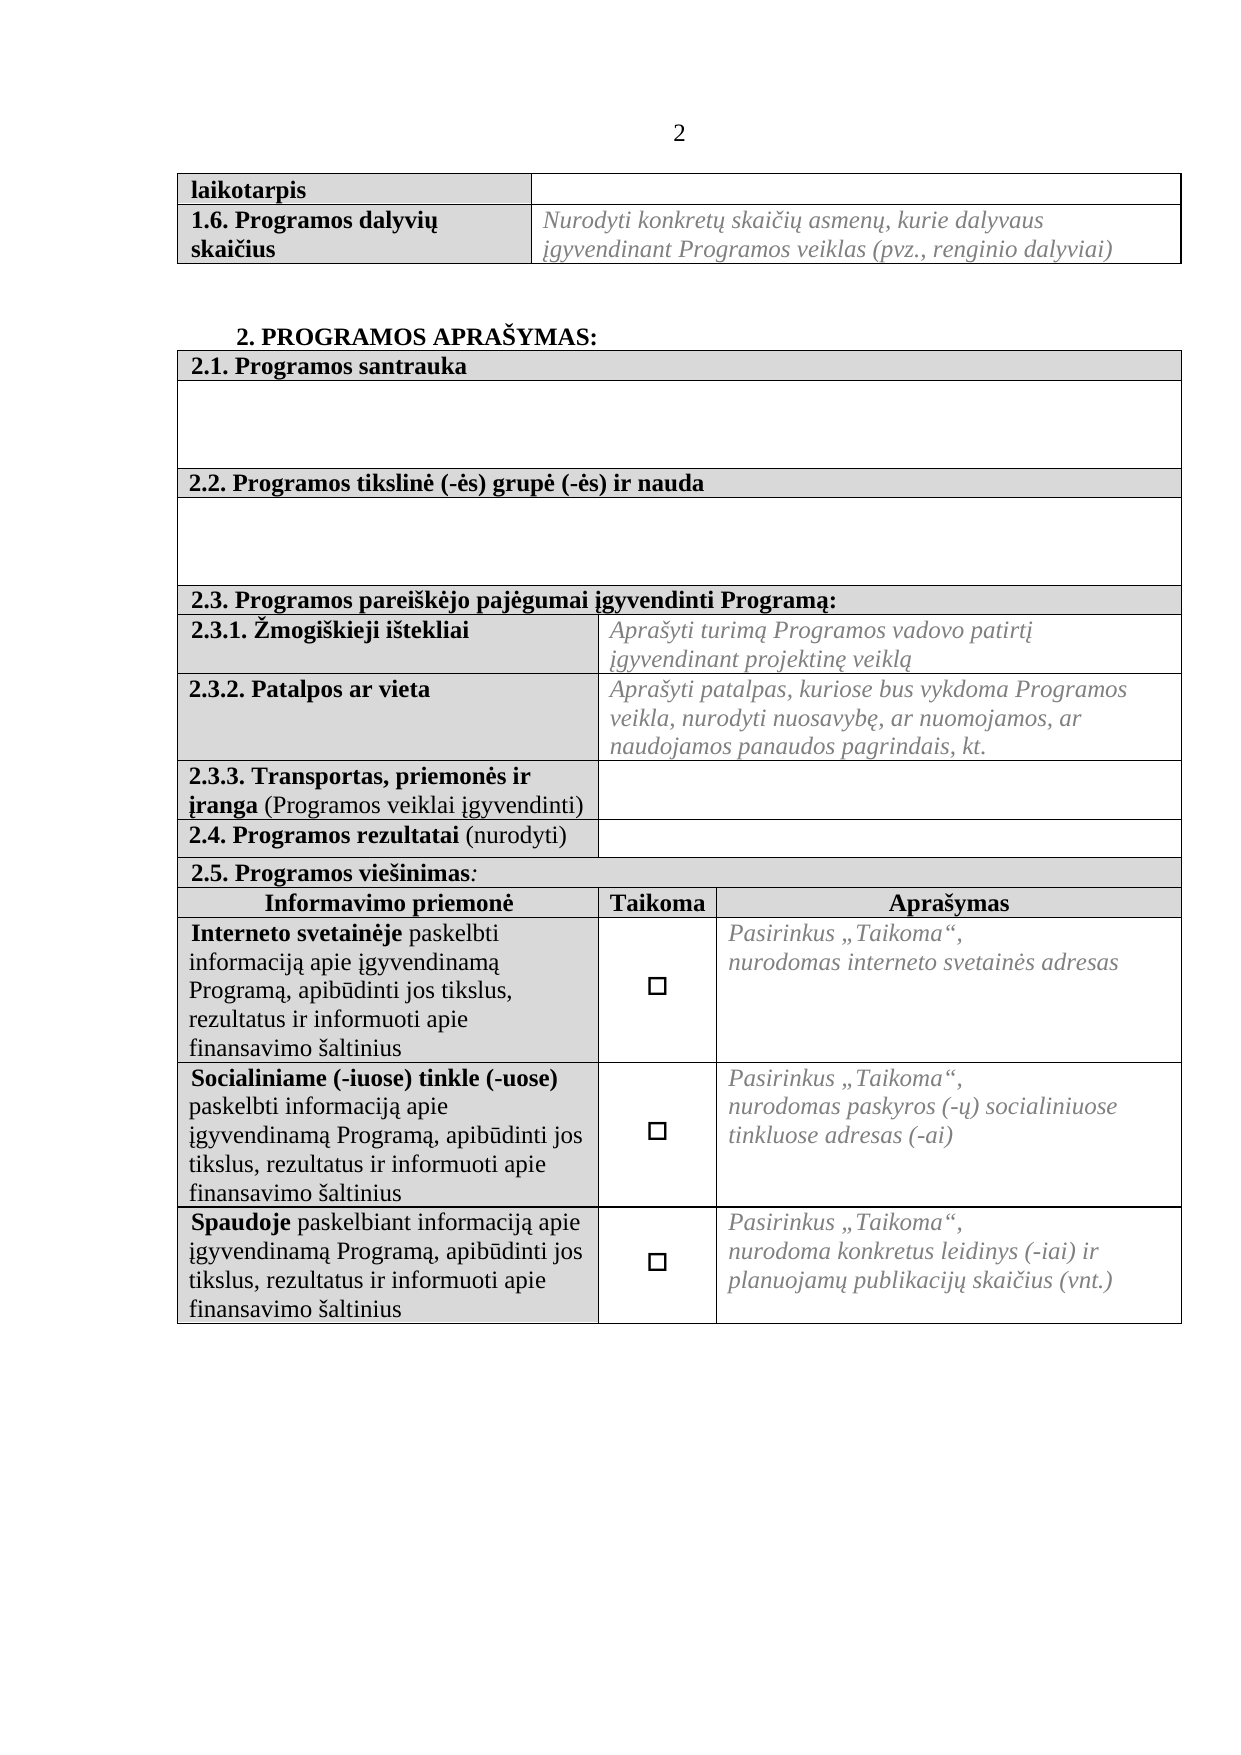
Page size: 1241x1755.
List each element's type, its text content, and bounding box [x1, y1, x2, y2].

table_cell Informavimo priemonė [178, 888, 598, 917]
table_cell  [599, 918, 716, 1062]
table_cell 1.6. Programos dalyvių skaičius [178, 205, 531, 263]
table_cell Taikoma [599, 888, 716, 917]
table_cell 2.2. Programos tikslinė (-ės) grupė (-ės) ir nauda [178, 469, 1181, 497]
table_cell Socialiniame (-iuose) tinkle (-uose) paskelbti informaciją apie įgyvendinamą Programą, apibūdinti jos tikslus, rezultatus ir informuoti apie finansavimo šaltinius [178, 1063, 598, 1206]
table_cell [532, 174, 1180, 203]
table_cell 2.3.2. Patalpos ar vieta [178, 674, 598, 760]
table_cell Pasirinkus „Taikoma“, nurodomas paskyros (-ų) socialiniuose tinkluose adresas (-ai) [717, 1063, 1181, 1206]
table_cell Nurodyti konkretų skaičių asmenų, kurie dalyvaus įgyvendinant Programos veiklas (pvz., renginio dalyviai) [532, 205, 1180, 263]
table_cell 2.5. Programos viešinimas: [178, 858, 1181, 887]
table_cell [178, 381, 1181, 467]
table_cell Interneto svetainėje paskelbti informaciją apie įgyvendinamą Programą, apibūdinti jos tikslus, rezultatus ir informuoti apie finansavimo šaltinius [178, 918, 598, 1062]
table_cell [599, 761, 1181, 819]
table_cell 2.4. Programos rezultatai (nurodyti) [178, 820, 598, 857]
table_cell Spaudoje paskelbiant informaciją apie įgyvendinamą Programą, apibūdinti jos tikslus, rezultatus ir informuoti apie finansavimo šaltinius [178, 1208, 598, 1322]
table_cell [178, 498, 1181, 584]
table_cell Aprašymas [717, 888, 1181, 917]
table_cell [599, 820, 1181, 857]
table_header 2.1. Programos santrauka [178, 351, 1181, 380]
table_cell Aprašyti turimą Programos vadovo patirtį įgyvendinant projektinę veiklą [599, 615, 1181, 673]
table_cell Pasirinkus „Taikoma“, nurodomas interneto svetainės adresas [717, 918, 1181, 1062]
table_cell Aprašyti patalpas, kuriose bus vykdoma Programos veikla, nurodyti nuosavybę, ar nuomojamos, ar naudojamos panaudos pagrindais, kt. [599, 674, 1181, 760]
table_cell Pasirinkus „Taikoma“, nurodoma konkretus leidinys (-iai) ir planuojamų publikacijų skaičius (vnt.) [717, 1208, 1181, 1322]
table_cell 2.3.3. Transportas, priemonės ir įranga (Programos veiklai įgyvendinti) [178, 761, 598, 819]
table_cell laikotarpis [178, 174, 531, 203]
table_cell  [599, 1208, 716, 1322]
text 2. PROGRAMOS APRAŠYMAS: [177, 322, 1181, 350]
table_cell 2.3.1. Žmogiškieji ištekliai [178, 615, 598, 673]
table_cell  [599, 1063, 716, 1206]
table_cell 2.3. Programos pareiškėjo pajėgumai įgyvendinti Programą: [178, 586, 1181, 614]
